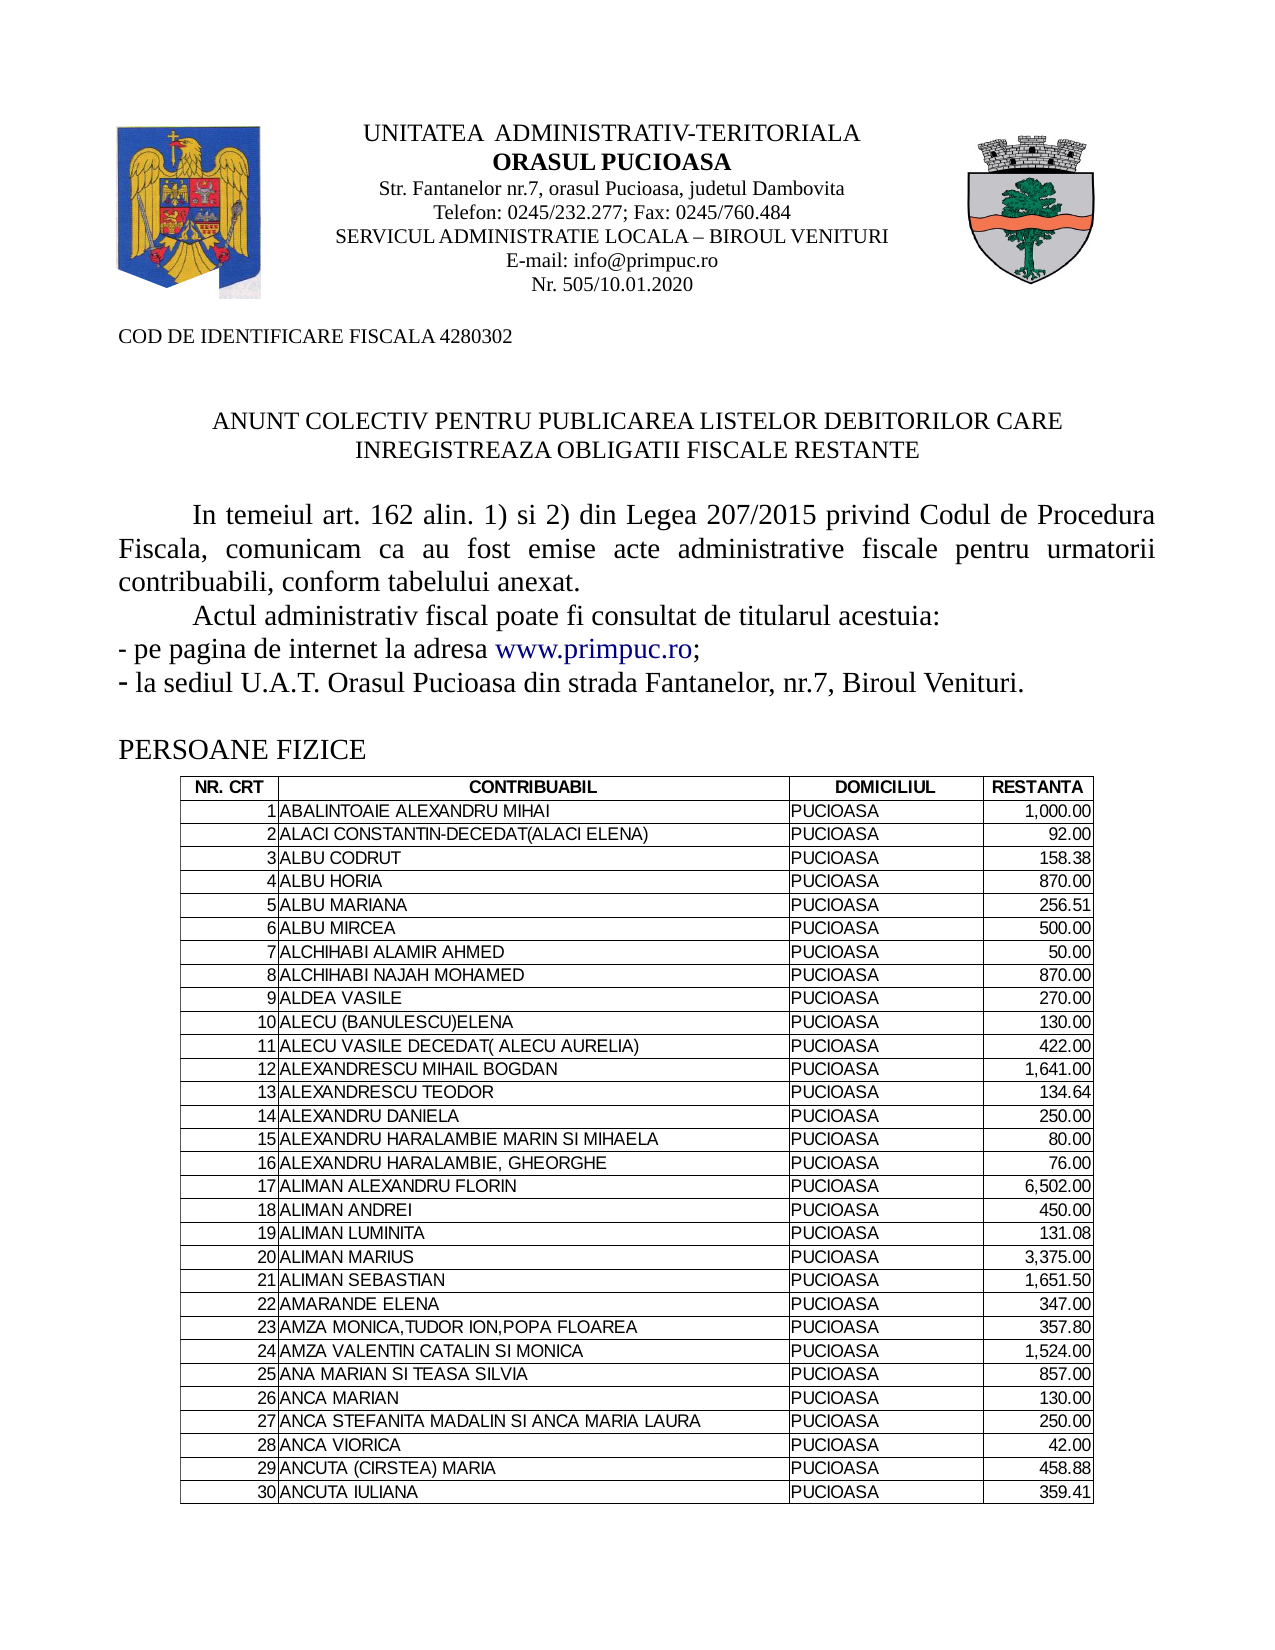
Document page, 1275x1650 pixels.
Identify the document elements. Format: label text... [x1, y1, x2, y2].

text ORASUL PUCIOASA [261, 147, 958, 176]
text PERSOANE FIZICE [118, 732, 1157, 766]
text [1100, 176, 1157, 200]
text In temeiul art. 162 alin. 1) si 2) din Legea 207/2015 privind Codul de Procedura Fiscala, comunicam ca au fost emise acte administrative fiscale pentru urmatorii contribuabili, conform tabelului anexat. [118, 497, 1157, 598]
text [1100, 224, 1157, 248]
text [1100, 147, 1157, 176]
text Telefon: 0245/232.277; Fax: 0245/760.484 [261, 200, 958, 224]
text Actul administrativ fiscal poate fi consultat de titularul acestuia: [118, 598, 1157, 631]
picture [116, 126, 261, 299]
text UNITATEA ADMINISTRATIV-TERITORIALA [118, 118, 1157, 147]
list la sediul U.A.T. Orasul Pucioasa din strada Fantanelor, nr.7, Biroul Venituri. [118, 665, 1157, 699]
text Str. Fantanelor nr.7, orasul Pucioasa, judetul Dambovita [261, 176, 958, 200]
text [1100, 248, 1157, 272]
text SERVICUL ADMINISTRATIE LOCALA – BIROUL VENITURI [261, 224, 958, 248]
list pe pagina de internet la adresa www.primpuc.ro; [118, 631, 1157, 665]
text ANUNT COLECTIV PENTRU PUBLICAREA LISTELOR DEBITORILOR CARE INREGISTREAZA OBLIGATII FISCALE RESTANTE [118, 406, 1157, 464]
text E-mail: info@primpuc.ro [261, 248, 958, 272]
text COD DE IDENTIFICARE FISCALA 4280302 [118, 320, 1157, 349]
text Nr. 505/10.01.2020 [261, 272, 1157, 296]
text [1100, 200, 1157, 224]
picture [958, 131, 1100, 290]
